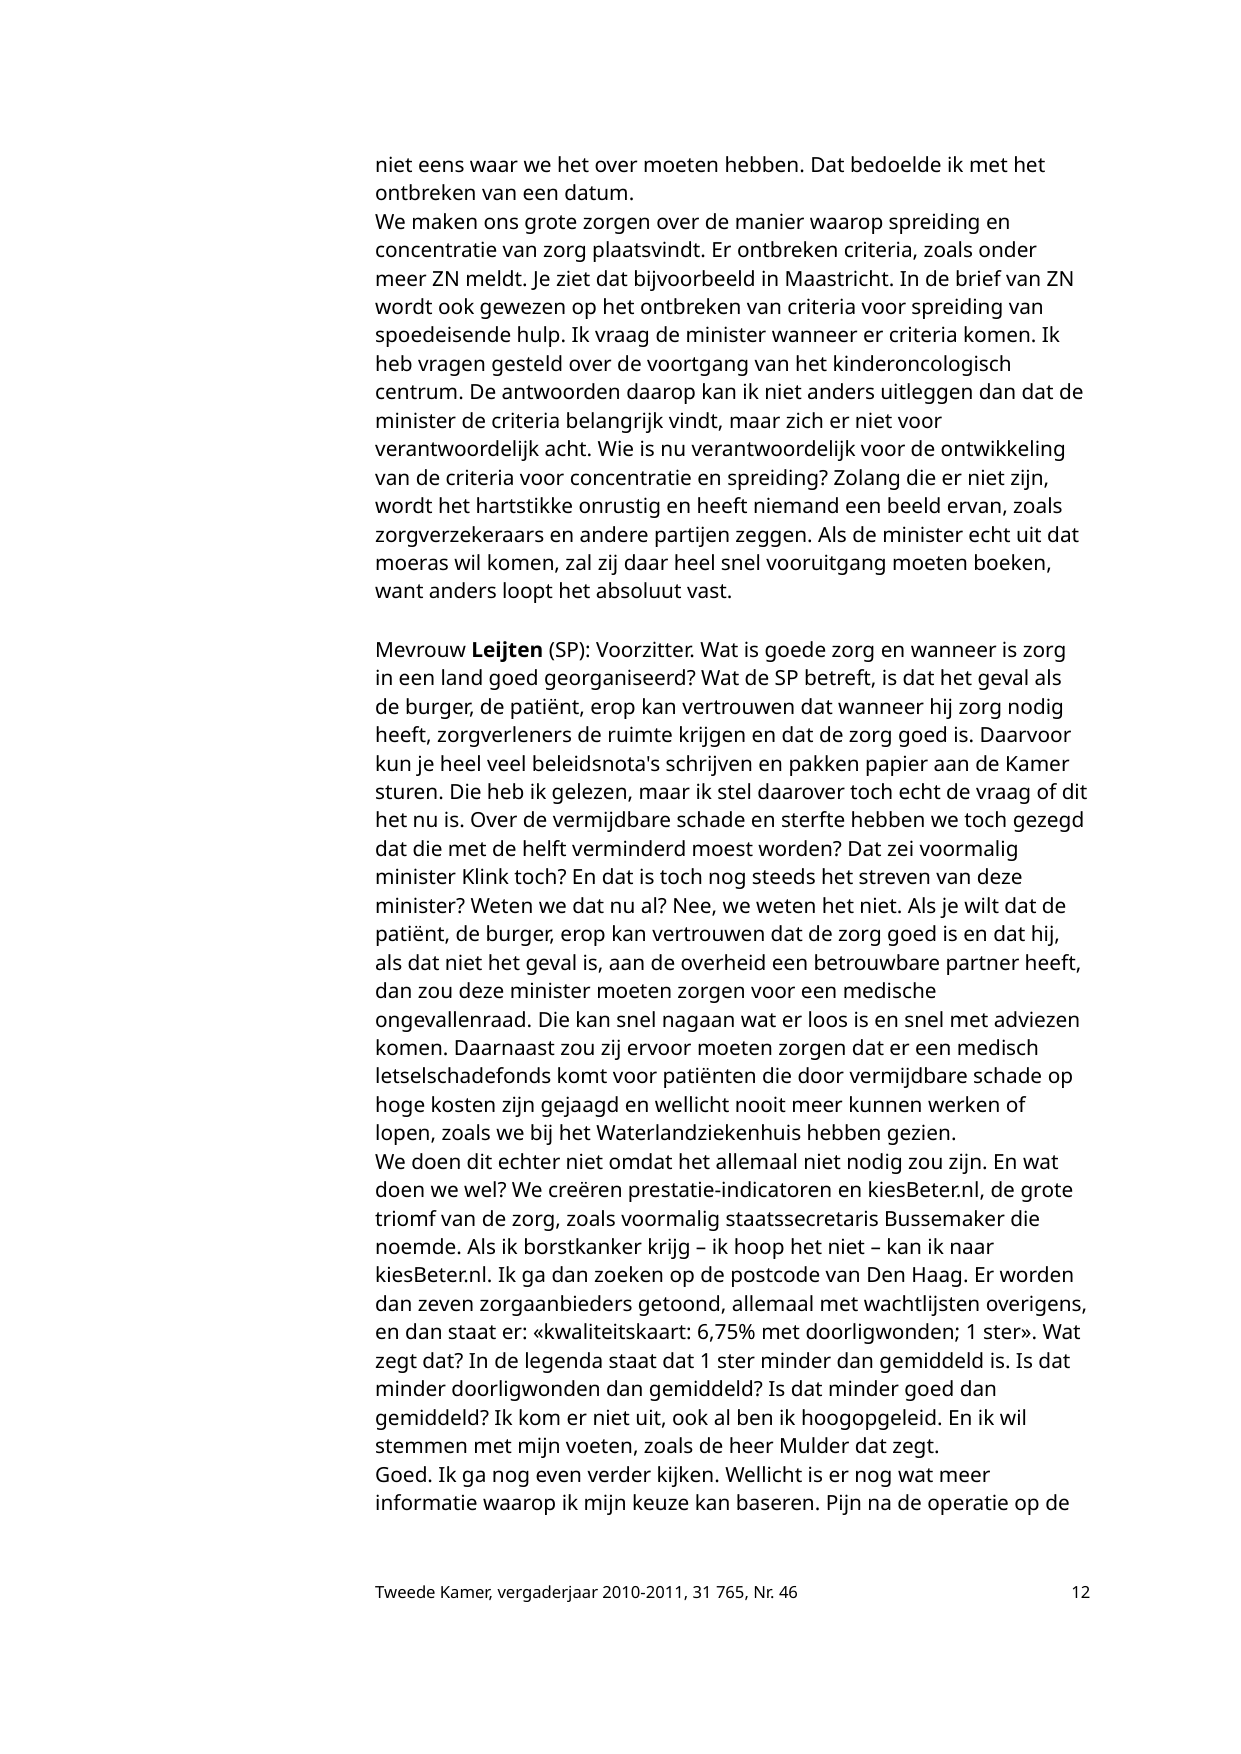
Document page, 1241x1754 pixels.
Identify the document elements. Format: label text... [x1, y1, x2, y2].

text We doen dit echter niet omdat het allemaal niet nodig zou zijn. En wat doen we wel? We creëren prestatie-indicatoren en kiesBeter.nl, de grote triomf van de zorg, zoals voormalig staatssecretaris Bussemaker die noemde. Als ik borstkanker krijg – ik hoop het niet – kan ik naar kiesBeter.nl. Ik ga dan zoeken op de postcode van Den Haag. Er worden dan zeven zorgaanbieders getoond, allemaal met wachtlijsten overigens, en dan staat er: «kwaliteitskaart: 6,75% met doorligwonden; 1 ster». Wat zegt dat? In de legenda staat dat 1 ster minder dan gemiddeld is. Is dat minder doorligwonden dan gemiddeld? Is dat minder goed dan gemiddeld? Ik kom er niet uit, ook al ben ik hoogopgeleid. En ik wil stemmen met mijn voeten, zoals de heer Mulder dat zegt. [375, 1147, 1090, 1460]
text Goed. Ik ga nog even verder kijken. Wellicht is er nog wat meer informatie waarop ik mijn keuze kan baseren. Pijn na de operatie op de [375, 1460, 1090, 1517]
text Mevrouw Leijten (SP): Voorzitter. Wat is goede zorg en wanneer is zorg in een land goed georganiseerd? Wat de SP betreft, is dat het geval als de burger, de patiënt, erop kan vertrouwen dat wanneer hij zorg nodig heeft, zorgverleners de ruimte krijgen en dat de zorg goed is. Daarvoor kun je heel veel beleidsnota's schrijven en pakken papier aan de Kamer sturen. Die heb ik gelezen, maar ik stel daarover toch echt de vraag of dit het nu is. Over de vermijdbare schade en sterfte hebben we toch gezegd dat die met de helft verminderd moest worden? Dat zei voormalig minister Klink toch? En dat is toch nog steeds het streven van deze minister? Weten we dat nu al? Nee, we weten het niet. Als je wilt dat de patiënt, de burger, erop kan vertrouwen dat de zorg goed is en dat hij, als dat niet het geval is, aan de overheid een betrouwbare partner heeft, dan zou deze minister moeten zorgen voor een medische ongevallenraad. Die kan snel nagaan wat er loos is en snel met adviezen komen. Daarnaast zou zij ervoor moeten zorgen dat er een medisch letselschadefonds komt voor patiënten die door vermijdbare schade op hoge kosten zijn gejaagd en wellicht nooit meer kunnen werken of lopen, zoals we bij het Waterlandziekenhuis hebben gezien. [375, 635, 1090, 1147]
text We maken ons grote zorgen over de manier waarop spreiding en concentratie van zorg plaatsvindt. Er ontbreken criteria, zoals onder meer ZN meldt. Je ziet dat bijvoorbeeld in Maastricht. In de brief van ZN wordt ook gewezen op het ontbreken van criteria voor spreiding van spoedeisende hulp. Ik vraag de minister wanneer er criteria komen. Ik heb vragen gesteld over de voortgang van het kinderoncologisch centrum. De antwoorden daarop kan ik niet anders uitleggen dan dat de minister de criteria belangrijk vindt, maar zich er niet voor verantwoordelijk acht. Wie is nu verantwoordelijk voor de ontwikkeling van de criteria voor concentratie en spreiding? Zolang die er niet zijn, wordt het hartstikke onrustig en heeft niemand een beeld ervan, zoals zorgverzekeraars en andere partijen zeggen. Als de minister echt uit dat moeras wil komen, zal zij daar heel snel vooruitgang moeten boeken, want anders loopt het absoluut vast. [375, 207, 1090, 605]
text niet eens waar we het over moeten hebben. Dat bedoelde ik met het ontbreken van een datum. [375, 150, 1090, 207]
